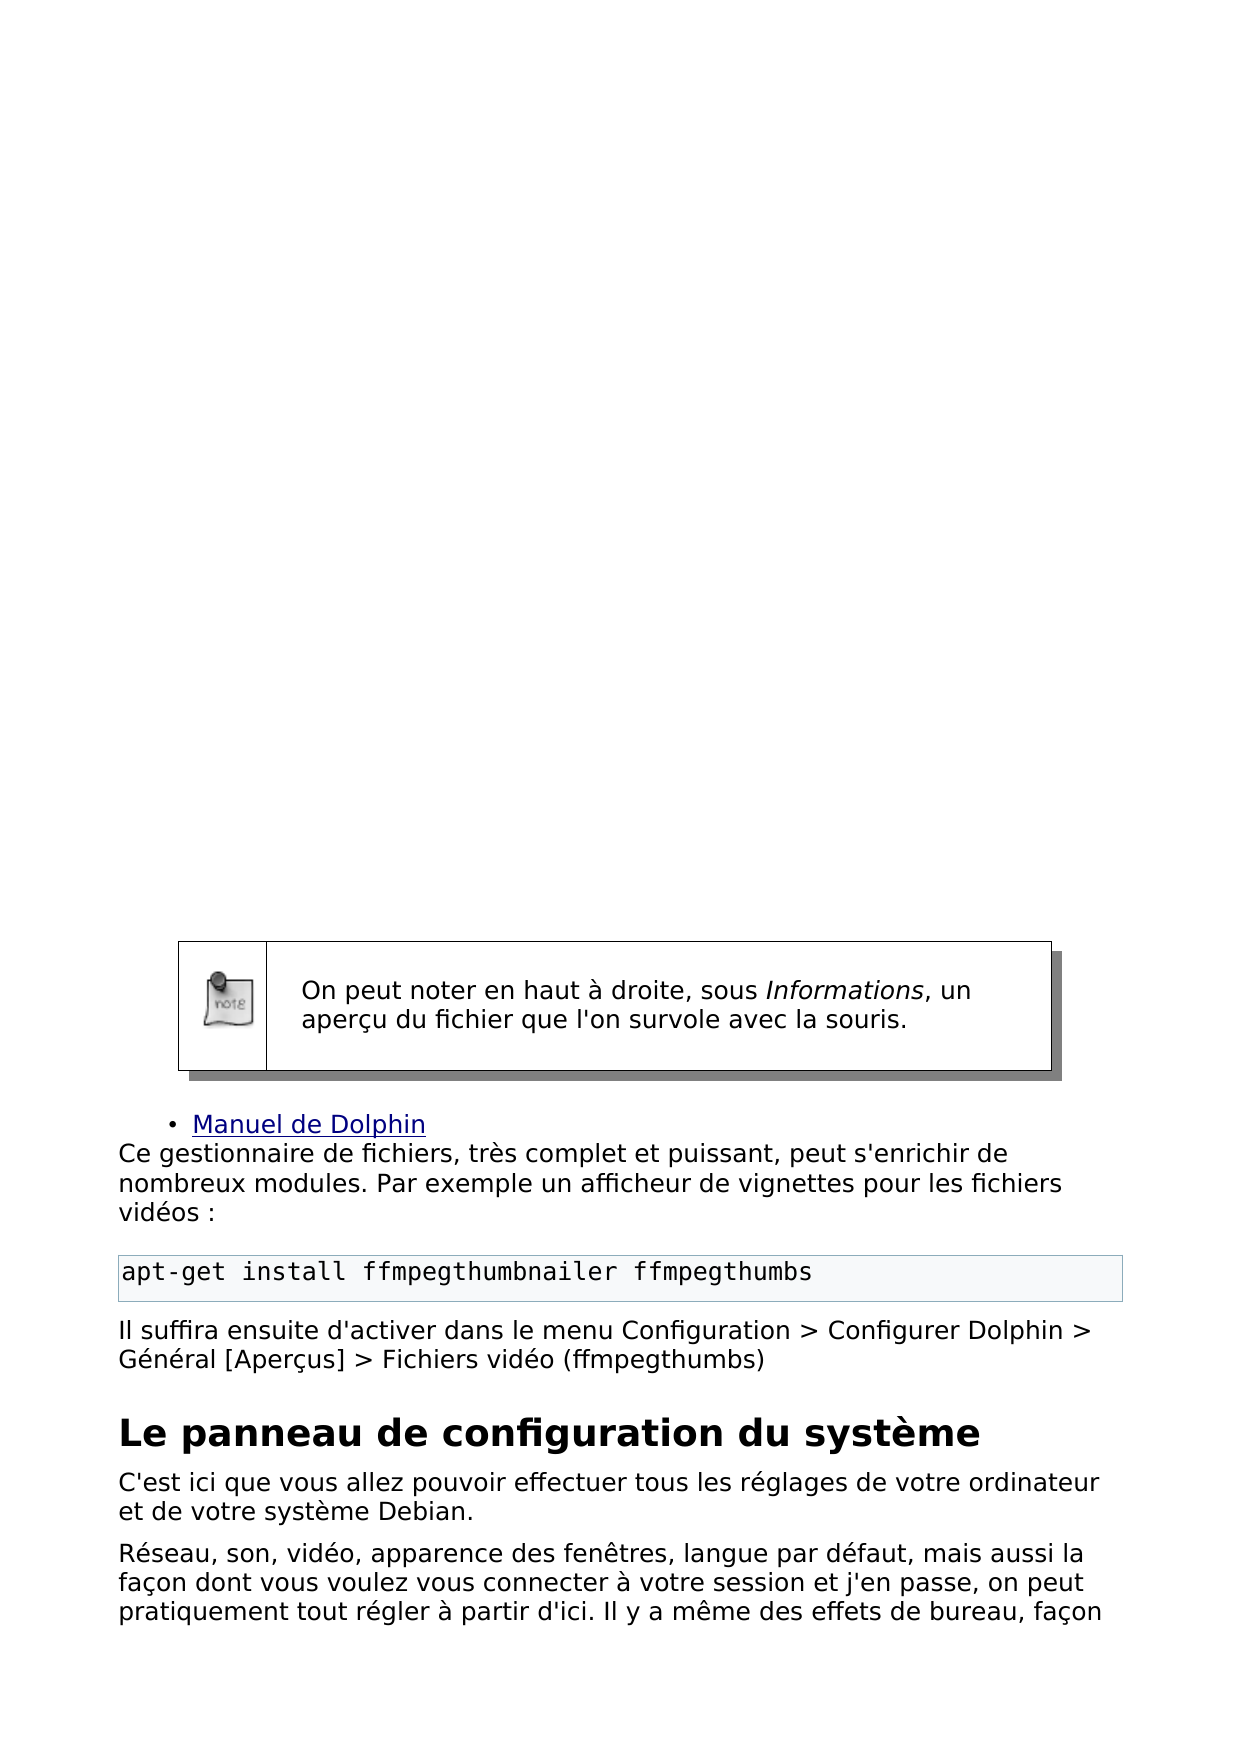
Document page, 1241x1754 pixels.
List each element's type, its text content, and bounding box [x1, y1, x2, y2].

table_header On peut noter en haut à droite, sous Informations, un aperçu du fichier que l'on survole avec la souris. [267, 942, 1051, 1070]
text Réseau, son, vidéo, apparence des fenêtres, langue par défaut, mais aussi la façon dont vous voulez vous connecter à votre session et j'en passe, on peut pratiquement tout régler à partir d'ici. Il y a même des effets de bureau, façon [118, 1539, 1122, 1627]
table_header [179, 942, 266, 1070]
subtitle Le panneau de configuration du système [118, 1412, 1122, 1456]
picture [190, 964, 266, 1040]
table_header apt-get install ffmpegthumbnailer ffmpegthumbs [119, 1256, 1122, 1301]
text C'est ici que vous allez pouvoir effectuer tous les réglages de votre ordinateur et de votre système Debian. [118, 1468, 1122, 1527]
list Manuel de Dolphin [177, 1111, 1122, 1140]
text Ce gestionnaire de fichiers, très complet et puissant, peut s'enrichir de nombreux modules. Par exemple un afficheur de vignettes pour les fichiers vidéos : [118, 1140, 1122, 1227]
text Il suffira ensuite d'activer dans le menu Configuration > Configurer Dolphin > Général [Aperçus] > Fichiers vidéo (ffmpegthumbs) [118, 1316, 1122, 1374]
